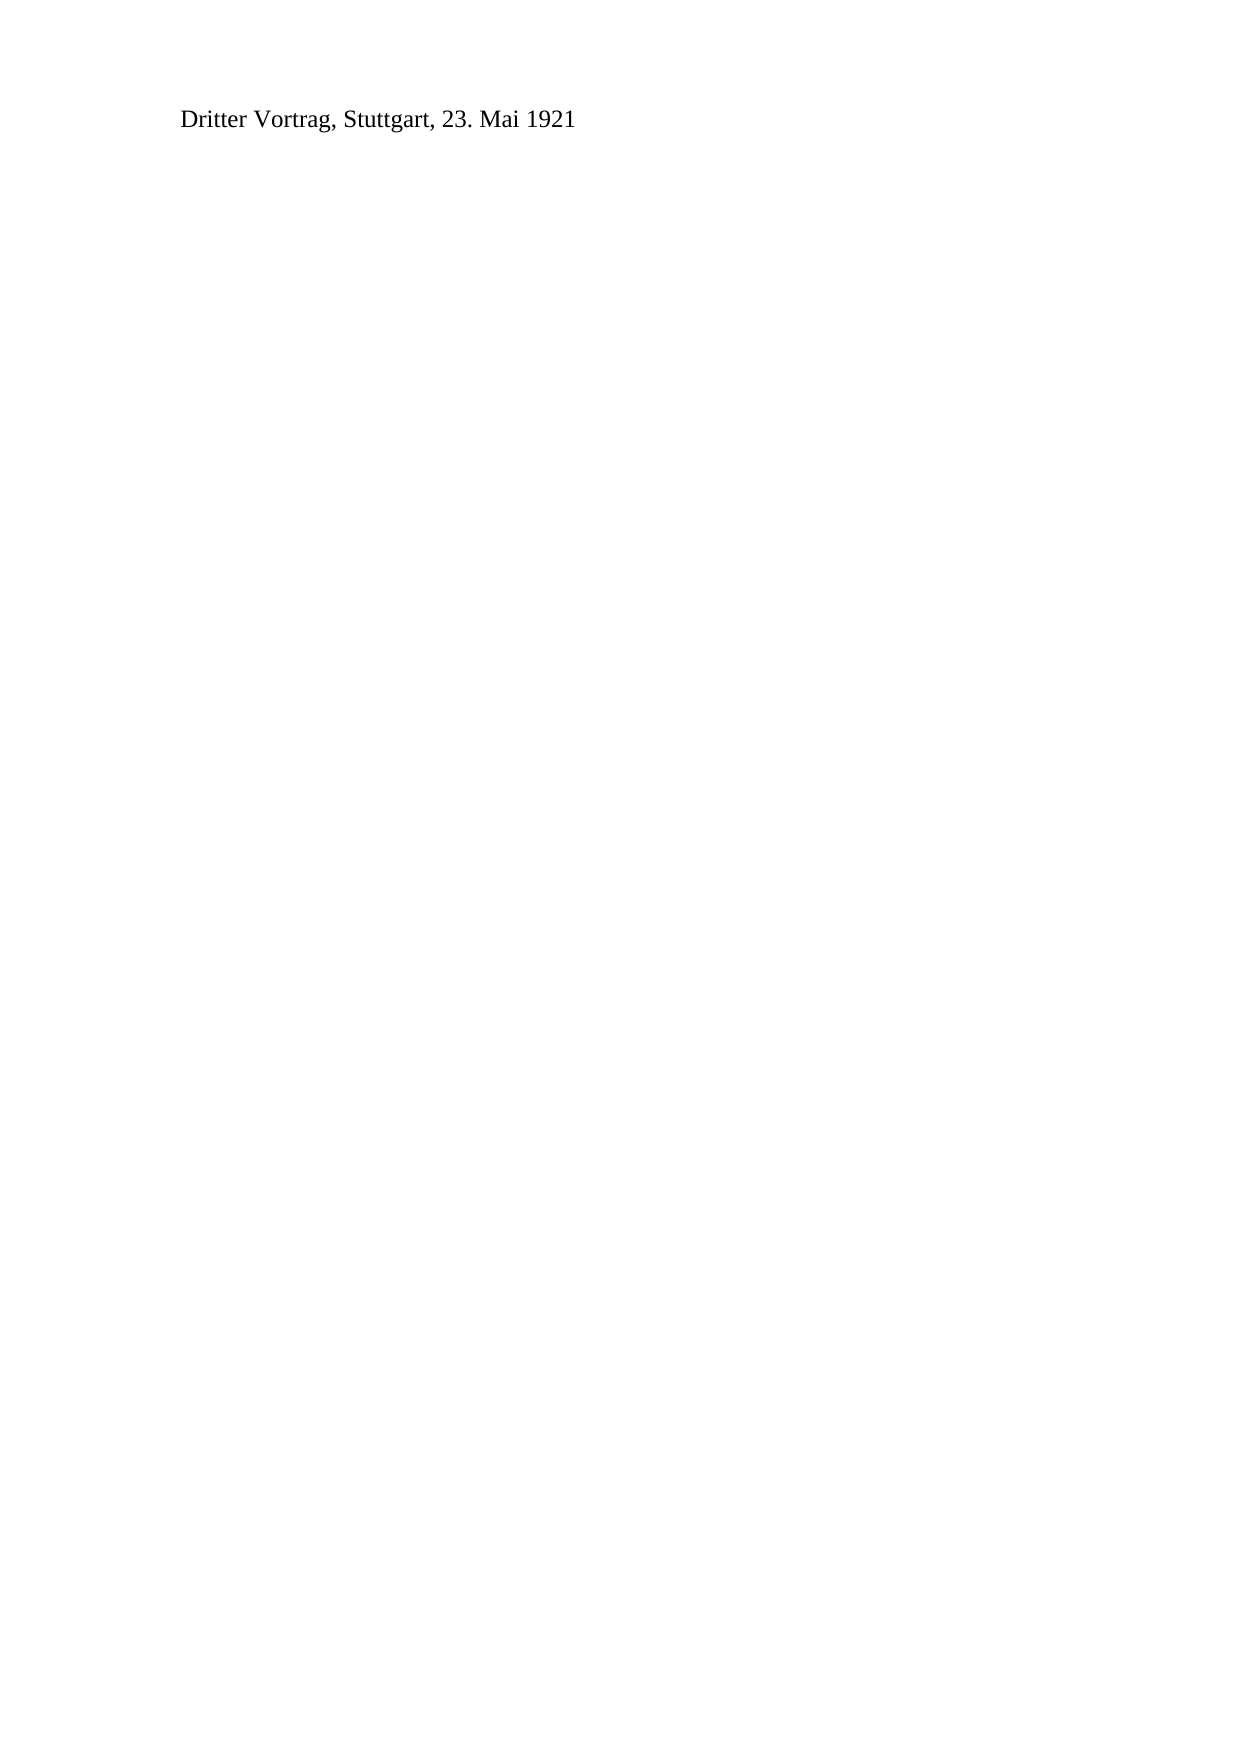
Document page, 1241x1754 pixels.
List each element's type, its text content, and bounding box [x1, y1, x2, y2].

text Dritter Vortrag, Stuttgart, 23. Mai 1921 [180, 104, 1085, 133]
